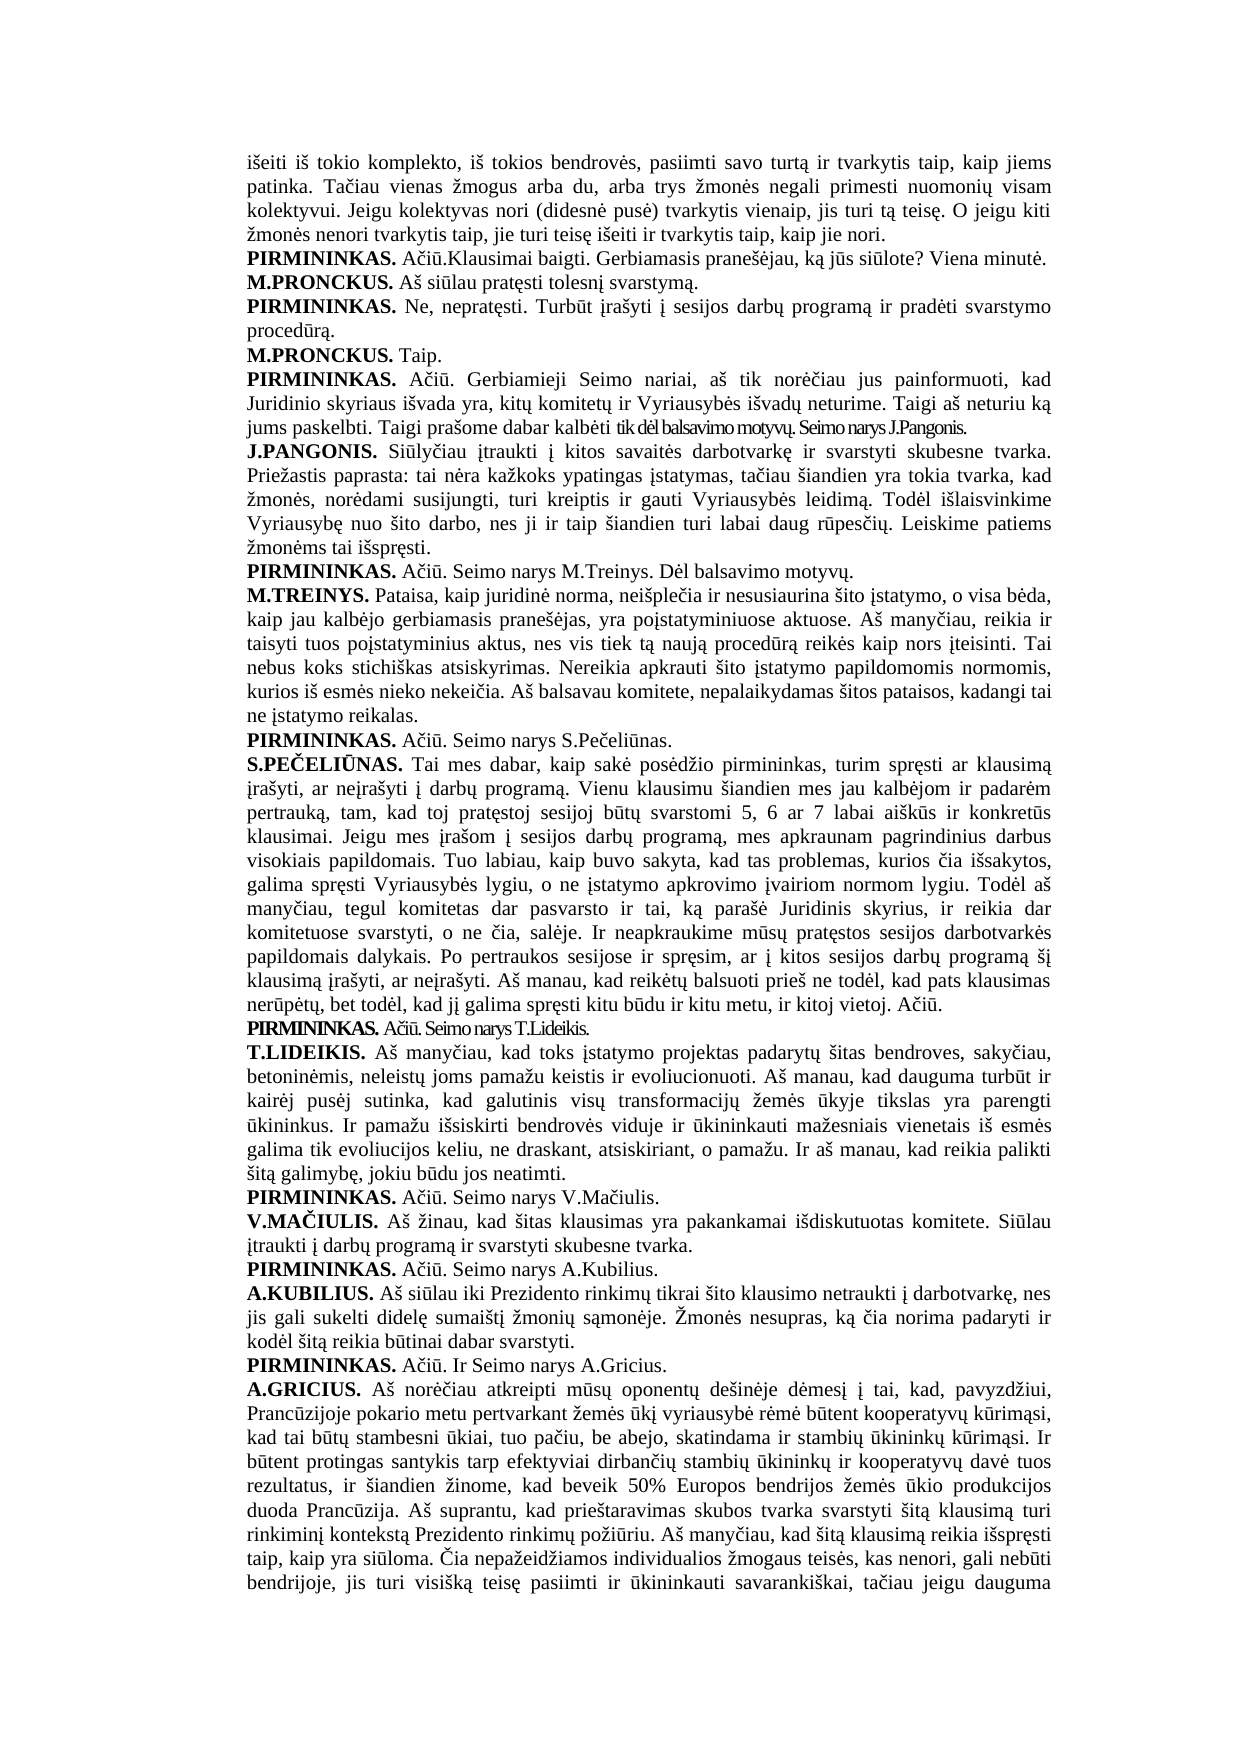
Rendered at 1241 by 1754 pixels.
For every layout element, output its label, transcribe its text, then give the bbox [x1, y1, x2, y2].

text PIRMININKAS. Ačiū. Seimo narys T.Lideikis. [247, 1016, 1053, 1040]
text M.TREINYS. Pataisa, kaip juridinė norma, neišplečia ir nesusiaurina šito įstatymo, o visa bėda, kaip jau kalbėjo gerbiamasis pranešėjas, yra poįstatyminiuose aktuose. Aš manyčiau, reikia ir taisyti tuos poįstatyminius aktus, nes vis tiek tą naują procedūrą reikės kaip nors įteisinti. Tai nebus koks stichiškas atsiskyrimas. Nereikia apkrauti šito įstatymo papildomomis normomis, kurios iš esmės nieko nekeičia. Aš balsavau komitete, nepalaikydamas šitos pataisos, kadangi tai ne įstatymo reikalas. [247, 583, 1053, 727]
text PIRMININKAS. Ačiū. Seimo narys A.Kubilius. [247, 1257, 1053, 1281]
text A.KUBILIUS. Aš siūlau iki Prezidento rinkimų tikrai šito klausimo netraukti į darbotvarkę, nes jis gali sukelti didelę sumaištį žmonių sąmonėje. Žmonės nesupras, ką čia norima padaryti ir kodėl šitą reikia būtinai dabar svarstyti. [247, 1281, 1053, 1353]
text PIRMININKAS. Ne, nepratęsti. Turbūt įrašyti į sesijos darbų programą ir pradėti svarstymo procedūrą. [247, 294, 1053, 342]
text išeiti iš tokio komplekto, iš tokios bendrovės, pasiimti savo turtą ir tvarkytis taip, kaip jiems patinka. Tačiau vienas žmogus arba du, arba trys žmonės negali primesti nuomonių visam kolektyvui. Jeigu kolektyvas nori (didesnė pusė) tvarkytis vienaip, jis turi tą teisę. O jeigu kiti žmonės nenori tvarkytis taip, jie turi teisę išeiti ir tvarkytis taip, kaip jie nori. [247, 150, 1053, 246]
text J.PANGONIS. Siūlyčiau įtraukti į kitos savaitės darbotvarkę ir svarstyti skubesne tvarka. Priežastis paprasta: tai nėra kažkoks ypatingas įstatymas, tačiau šiandien yra tokia tvarka, kad žmonės, norėdami susijungti, turi kreiptis ir gauti Vyriausybės leidimą. Todėl išlaisvinkime Vyriausybę nuo šito darbo, nes ji ir taip šiandien turi labai daug rūpesčių. Leiskime patiems žmonėms tai išspręsti. [247, 439, 1053, 559]
text PIRMININKAS. Ačiū. Gerbiamieji Seimo nariai, aš tik norėčiau jus painformuoti, kad Juridinio skyriaus išvada yra, kitų komitetų ir Vyriausybės išvadų neturime. Taigi aš neturiu ką jums paskelbti. Taigi prašome dabar kalbėti tik dėl balsavimo motyvų. Seimo narys J.Pangonis. [247, 367, 1053, 439]
text PIRMININKAS. Ačiū. Ir Seimo narys A.Gricius. [247, 1353, 1053, 1377]
text PIRMININKAS. Ačiū. Seimo narys M.Treinys. Dėl balsavimo motyvų. [247, 559, 1053, 583]
text PIRMININKAS. Ačiū.Klausimai baigti. Gerbiamasis pranešėjau, ką jūs siūlote? Viena minutė. [247, 246, 1053, 270]
text M.PRONCKUS. Taip. [247, 342, 1053, 367]
text S.PEČELIŪNAS. Tai mes dabar, kaip sakė posėdžio pirmininkas, turim spręsti ar klausimą įrašyti, ar neįrašyti į darbų programą. Vienu klausimu šiandien mes jau kalbėjom ir padarėm pertrauką, tam, kad toj pratęstoj sesijoj būtų svarstomi 5, 6 ar 7 labai aiškūs ir konkretūs klausimai. Jeigu mes įrašom į sesijos darbų programą, mes apkraunam pagrindinius darbus visokiais papildomais. Tuo labiau, kaip buvo sakyta, kad tas problemas, kurios čia išsakytos, galima spręsti Vyriausybės lygiu, o ne įstatymo apkrovimo įvairiom normom lygiu. Todėl aš manyčiau, tegul komitetas dar pasvarsto ir tai, ką parašė Juridinis skyrius, ir reikia dar komitetuose svarstyti, o ne čia, salėje. Ir neapkraukime mūsų pratęstos sesijos darbotvarkės papildomais dalykais. Po pertraukos sesijose ir spręsim, ar į kitos sesijos darbų programą šį klausimą įrašyti, ar neįrašyti. Aš manau, kad reikėtų balsuoti prieš ne todėl, kad pats klausimas nerūpėtų, bet todėl, kad jį galima spręsti kitu būdu ir kitu metu, ir kitoj vietoj. Ačiū. [247, 752, 1053, 1016]
text PIRMININKAS. Ačiū. Seimo narys S.Pečeliūnas. [247, 727, 1053, 752]
text A.GRICIUS. Aš norėčiau atkreipti mūsų oponentų dešinėje dėmesį į tai, kad, pavyzdžiui, Prancūzijoje pokario metu pertvarkant žemės ūkį vyriausybė rėmė būtent kooperatyvų kūrimąsi, kad tai būtų stambesni ūkiai, tuo pačiu, be abejo, skatindama ir stambių ūkininkų kūrimąsi. Ir būtent protingas santykis tarp efektyviai dirbančių stambių ūkininkų ir kooperatyvų davė tuos rezultatus, ir šiandien žinome, kad beveik 50% Europos bendrijos žemės ūkio produkcijos duoda Prancūzija. Aš suprantu, kad prieštaravimas skubos tvarka svarstyti šitą klausimą turi rinkiminį kontekstą Prezidento rinkimų požiūriu. Aš manyčiau, kad šitą klausimą reikia išspręsti taip, kaip yra siūloma. Čia nepažeidžiamos individualios žmogaus teisės, kas nenori, gali nebūti bendrijoje, jis turi visišką teisę pasiimti ir ūkininkauti savarankiškai, tačiau jeigu dauguma [247, 1377, 1053, 1594]
text PIRMININKAS. Ačiū. Seimo narys V.Mačiulis. [247, 1185, 1053, 1209]
text T.LIDEIKIS. Aš manyčiau, kad toks įstatymo projektas padarytų šitas bendroves, sakyčiau, betoninėmis, neleistų joms pamažu keistis ir evoliucionuoti. Aš manau, kad dauguma turbūt ir kairėj pusėj sutinka, kad galutinis visų transformacijų žemės ūkyje tikslas yra parengti ūkininkus. Ir pamažu išsiskirti bendrovės viduje ir ūkininkauti mažesniais vienetais iš esmės galima tik evoliucijos keliu, ne draskant, atsiskiriant, o pamažu. Ir aš manau, kad reikia palikti šitą galimybę, jokiu būdu jos neatimti. [247, 1040, 1053, 1185]
text V.MAČIULIS. Aš žinau, kad šitas klausimas yra pakankamai išdiskutuotas komitete. Siūlau įtraukti į darbų programą ir svarstyti skubesne tvarka. [247, 1209, 1053, 1257]
text M.PRONCKUS. Aš siūlau pratęsti tolesnį svarstymą. [247, 270, 1053, 294]
